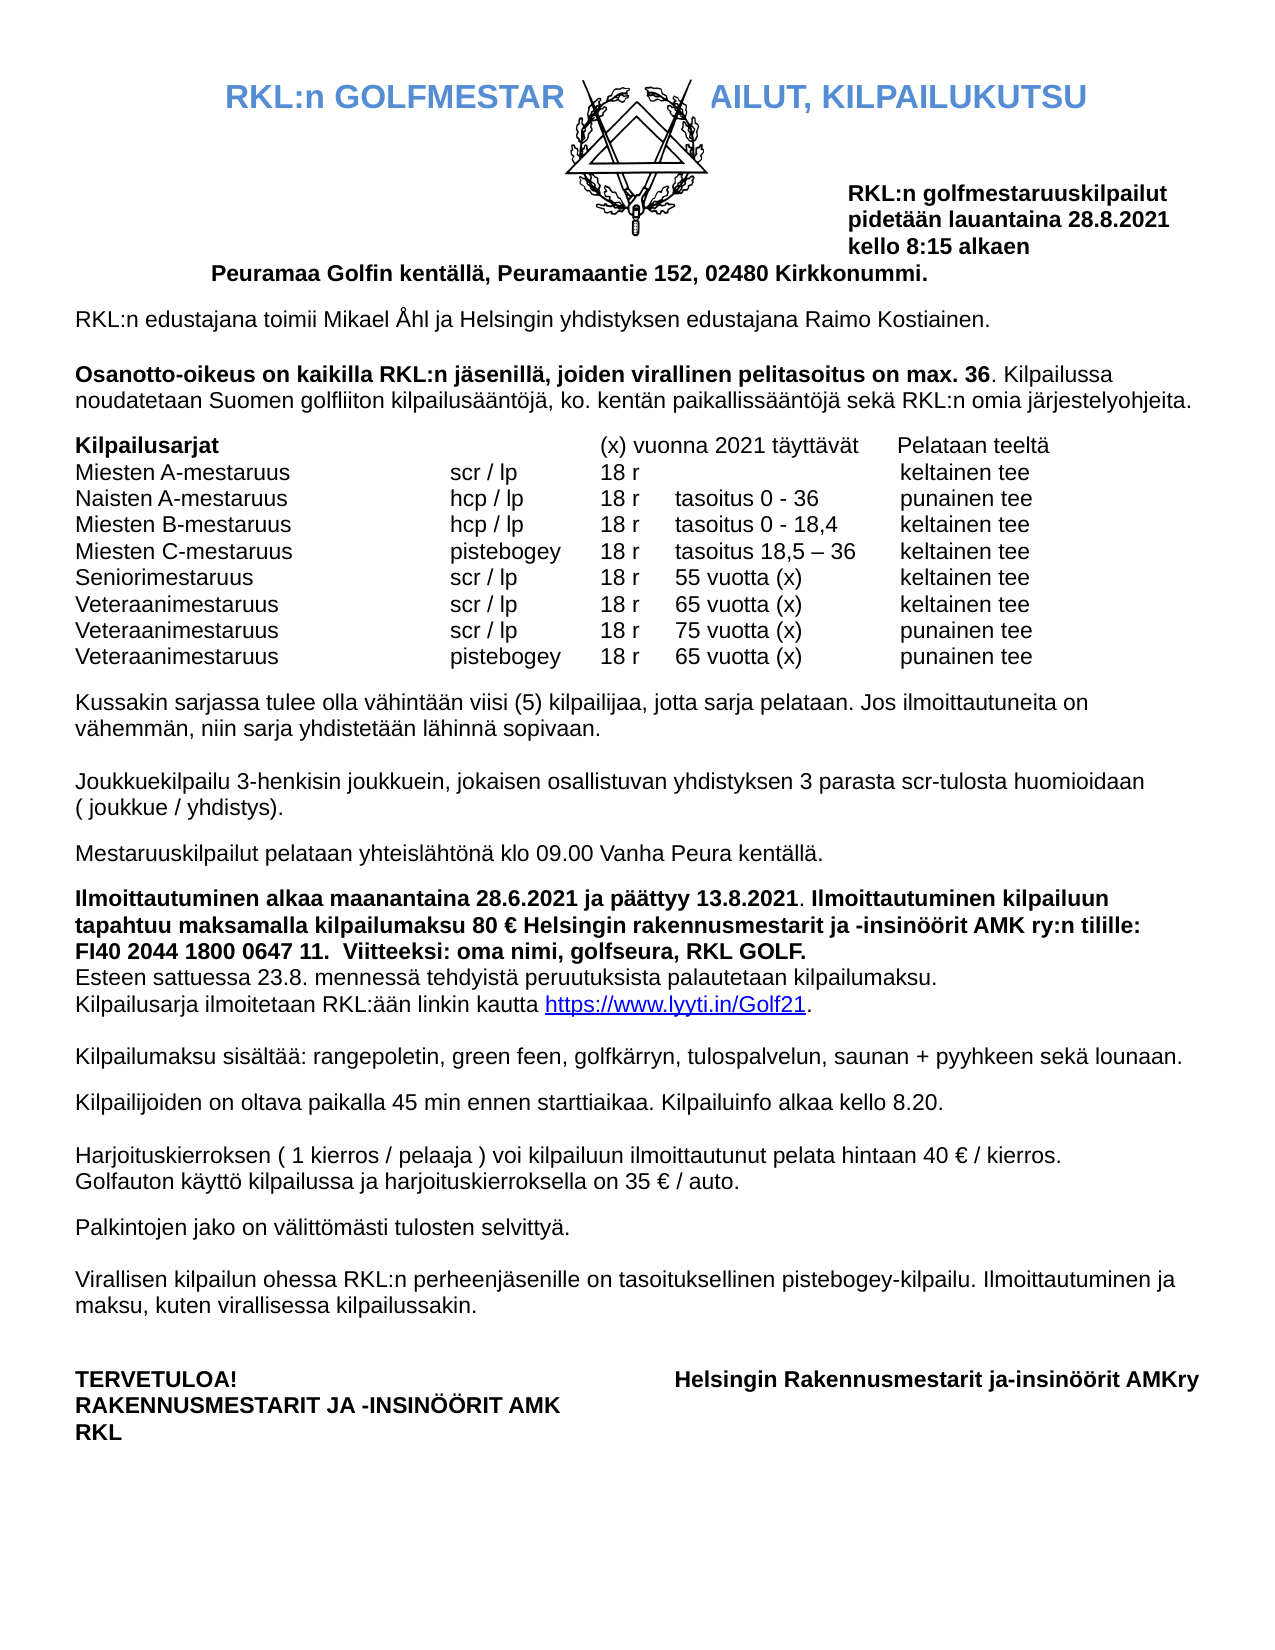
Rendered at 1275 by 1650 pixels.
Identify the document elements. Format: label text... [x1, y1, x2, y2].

text Seniorimestaruus scr / lp 18 r 55 vuotta (x) keltainen tee [75, 564, 1200, 591]
text Golfauton käyttö kilpailussa ja harjoituskierroksella on 35 € / auto. [75, 1168, 1200, 1194]
text Veteraanimestaruus scr / lp 18 r 75 vuotta (x) punainen tee [75, 617, 1200, 643]
text Joukkuekilpailu 3-henkisin joukkuein, jokaisen osallistuvan yhdistyksen 3 parasta scr-tulosta huomioidaan ( joukkue / yhdistys). [75, 768, 1200, 821]
text FI40 2044 1800 0647 11. Viitteeksi: oma nimi, golfseura, RKL GOLF. [75, 938, 1200, 964]
text RKL:n golfmestaruuskilpailut pidetään lauantaina 28.8.2021 kello 8:15 alkaen [211, 180, 1200, 259]
text Kilpailusarjat (x) vuonna 2021 täyttävät Pelataan teeltä [75, 432, 1200, 459]
text Helsingin Rakennusmestarit ja-insinöörit AMKry [674, 1366, 1200, 1392]
text Virallisen kilpailun ohessa RKL:n perheenjäsenille on tasoituksellinen pistebogey-kilpailu. Ilmoittautuminen ja maksu, kuten virallisessa kilpailussakin. [75, 1266, 1200, 1319]
text Esteen sattuessa 23.8. mennessä tehdyistä peruutuksista palautetaan kilpailumaksu. [75, 964, 1200, 991]
text Miesten C-mestaruus pistebogey 18 r tasoitus 18,5 – 36 keltainen tee [75, 538, 1200, 564]
text RAKENNUSMESTARIT JA ‑INSINÖÖRIT AMK RKL [75, 1392, 601, 1445]
text Mestaruuskilpailut pelataan yhteislähtönä klo 09.00 Vanha Peura kentällä. [75, 840, 1200, 866]
text Osanotto-oikeus on kaikilla RKL:n jäsenillä, joiden virallinen pelitasoitus on max. 36. Kilpailussa noudatetaan Suomen golfliiton kilpailusääntöjä, ko. kentän paikallissääntöjä sekä RKL:n omia järjestelyohjeita. [75, 361, 1200, 413]
text Palkintojen jako on välittömästi tulosten selvittyä. [75, 1213, 1200, 1240]
text Ilmoittautuminen alkaa maanantaina 28.6.2021 ja päättyy 13.8.2021. Ilmoittautuminen kilpailuun tapahtuu maksamalla kilpailumaksu 80 € Helsingin rakennusmestarit ja -insinöörit AMK ry:n tilille: [75, 885, 1200, 938]
text Veteraanimestaruus scr / lp 18 r 65 vuotta (x) keltainen tee [75, 591, 1200, 617]
text Kilpailumaksu sisältää: rangepoletin, green feen, golfkärryn, tulospalvelun, saunan + pyyhkeen sekä lounaan. [75, 1043, 1200, 1070]
text TERVETULOA! [75, 1366, 601, 1392]
text Miesten B-mestaruus hcp / lp 18 r tasoitus 0 - 18,4 keltainen tee [75, 511, 1200, 538]
text Kilpailijoiden on oltava paikalla 45 min ennen starttiaikaa. Kilpailuinfo alkaa kello 8.20. Harjoituskierroksen ( 1 kierros / pelaaja ) voi kilpailuun ilmoittautunut pelata hintaan 40 € / kierros. [75, 1089, 1200, 1168]
text Peuramaa Golfin kentällä, Peuramaantie 152, 02480 Kirkkonummi. [211, 259, 1200, 287]
text RKL:n edustajana toimii Mikael Åhl ja Helsingin yhdistyksen edustajana Raimo Kostiainen. [75, 306, 1200, 332]
text Kilpailusarja ilmoitetaan RKL:ään linkin kautta https://www.lyyti.in/Golf21. [75, 991, 1200, 1017]
text Kussakin sarjassa tulee olla vähintään viisi (5) kilpailijaa, jotta sarja pelataan. Jos ilmoittautuneita on vähemmän, niin sarja yhdistetään lähinnä sopivaan. [75, 689, 1200, 741]
text Veteraanimestaruus pistebogey 18 r 65 vuotta (x) punainen tee [75, 643, 1200, 669]
text Naisten A-mestaruus hcp / lp 18 r tasoitus 0 - 36 punainen tee [75, 485, 1200, 511]
text Miesten A-mestaruus scr / lp 18 r keltainen tee [75, 459, 1200, 485]
